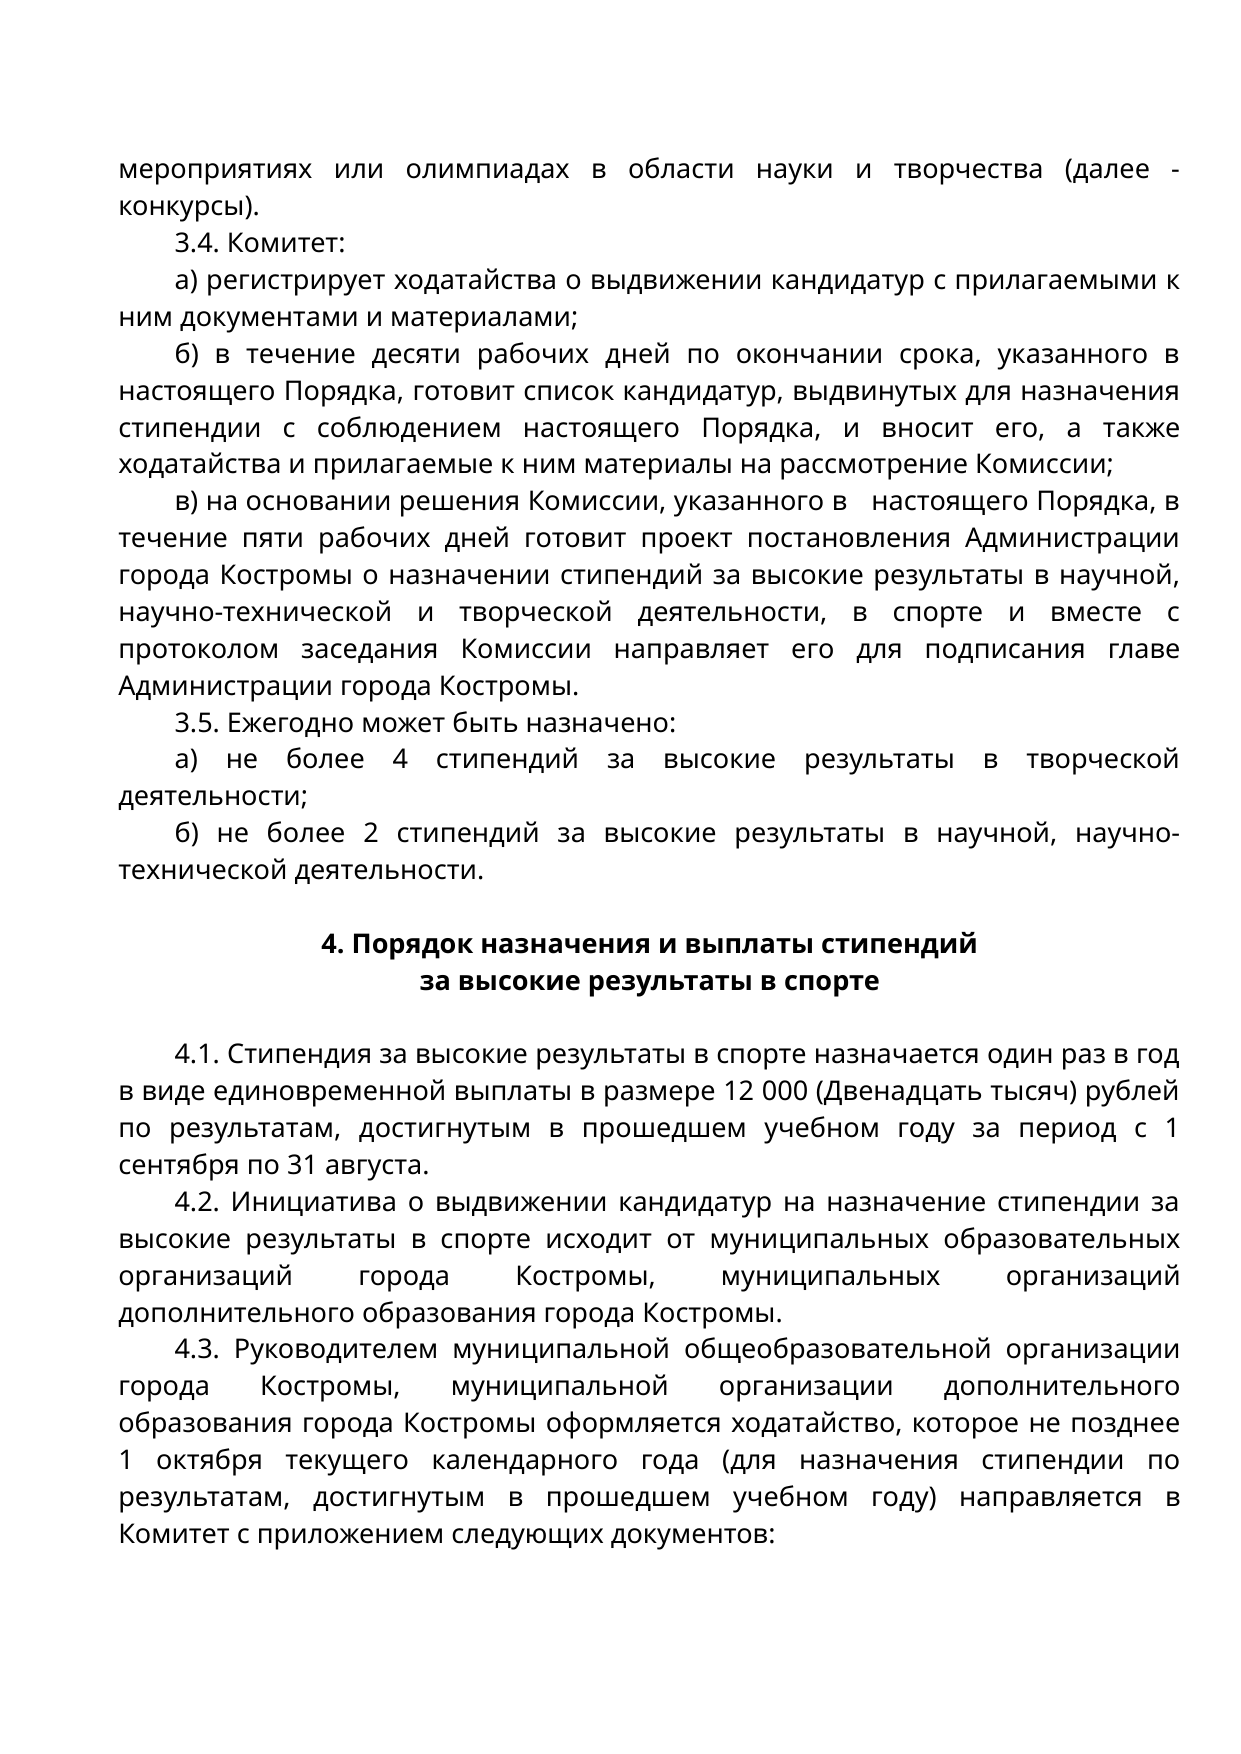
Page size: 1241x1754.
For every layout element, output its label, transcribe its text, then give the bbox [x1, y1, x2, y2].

text в) на основании решения Комиссии, указанного в настоящего Порядка, в течение пяти рабочих дней готовит проект постановления Администрации города Костромы о назначении стипендий за высокие результаты в научной, научно-технической и творческой деятельности, в спорте и вместе с протоколом заседания Комиссии направляет его для подписания главе Администрации города Костромы. [118, 482, 1181, 703]
text 3.5. Ежегодно может быть назначено: [118, 703, 1181, 740]
text мероприятиях или олимпиадах в области науки и творчества (далее - конкурсы). [118, 150, 1181, 224]
text 4.3. Руководителем муниципальной общеобразовательной организации города Костромы, муниципальной организации дополнительного образования города Костромы оформляется ходатайство, которое не позднее 1 октября текущего календарного года (для назначения стипендии по результатам, достигнутым в прошедшем учебном году) направляется в Комитет с приложением следующих документов: [118, 1330, 1181, 1551]
title 4. Порядок назначения и выплаты стипендий [118, 924, 1181, 961]
text а) регистрирует ходатайства о выдвижении кандидатур с прилагаемыми к ним документами и материалами; [118, 261, 1181, 334]
text б) в течение десяти рабочих дней по окончании срока, указанного в настоящего Порядка, готовит список кандидатур, выдвинутых для назначения стипендии с соблюдением настоящего Порядка, и вносит его, а также ходатайства и прилагаемые к ним материалы на рассмотрение Комиссии; [118, 334, 1181, 482]
text 3.4. Комитет: [118, 224, 1181, 261]
text б) не более 2 стипендий за высокие результаты в научной, научно-технической деятельности. [118, 814, 1181, 887]
text 4.1. Стипендия за высокие результаты в спорте назначается один раз в год в виде единовременной выплаты в размере 12 000 (Двенадцать тысяч) рублей по результатам, достигнутым в прошедшем учебном году за период с 1 сентября по 31 августа. [118, 1035, 1181, 1182]
title за высокие результаты в спорте [118, 961, 1181, 998]
text а) не более 4 стипендий за высокие результаты в творческой деятельности; [118, 740, 1181, 814]
text 4.2. Инициатива о выдвижении кандидатур на назначение стипендии за высокие результаты в спорте исходит от муниципальных образовательных организаций города Костромы, муниципальных организаций дополнительного образования города Костромы. [118, 1182, 1181, 1330]
